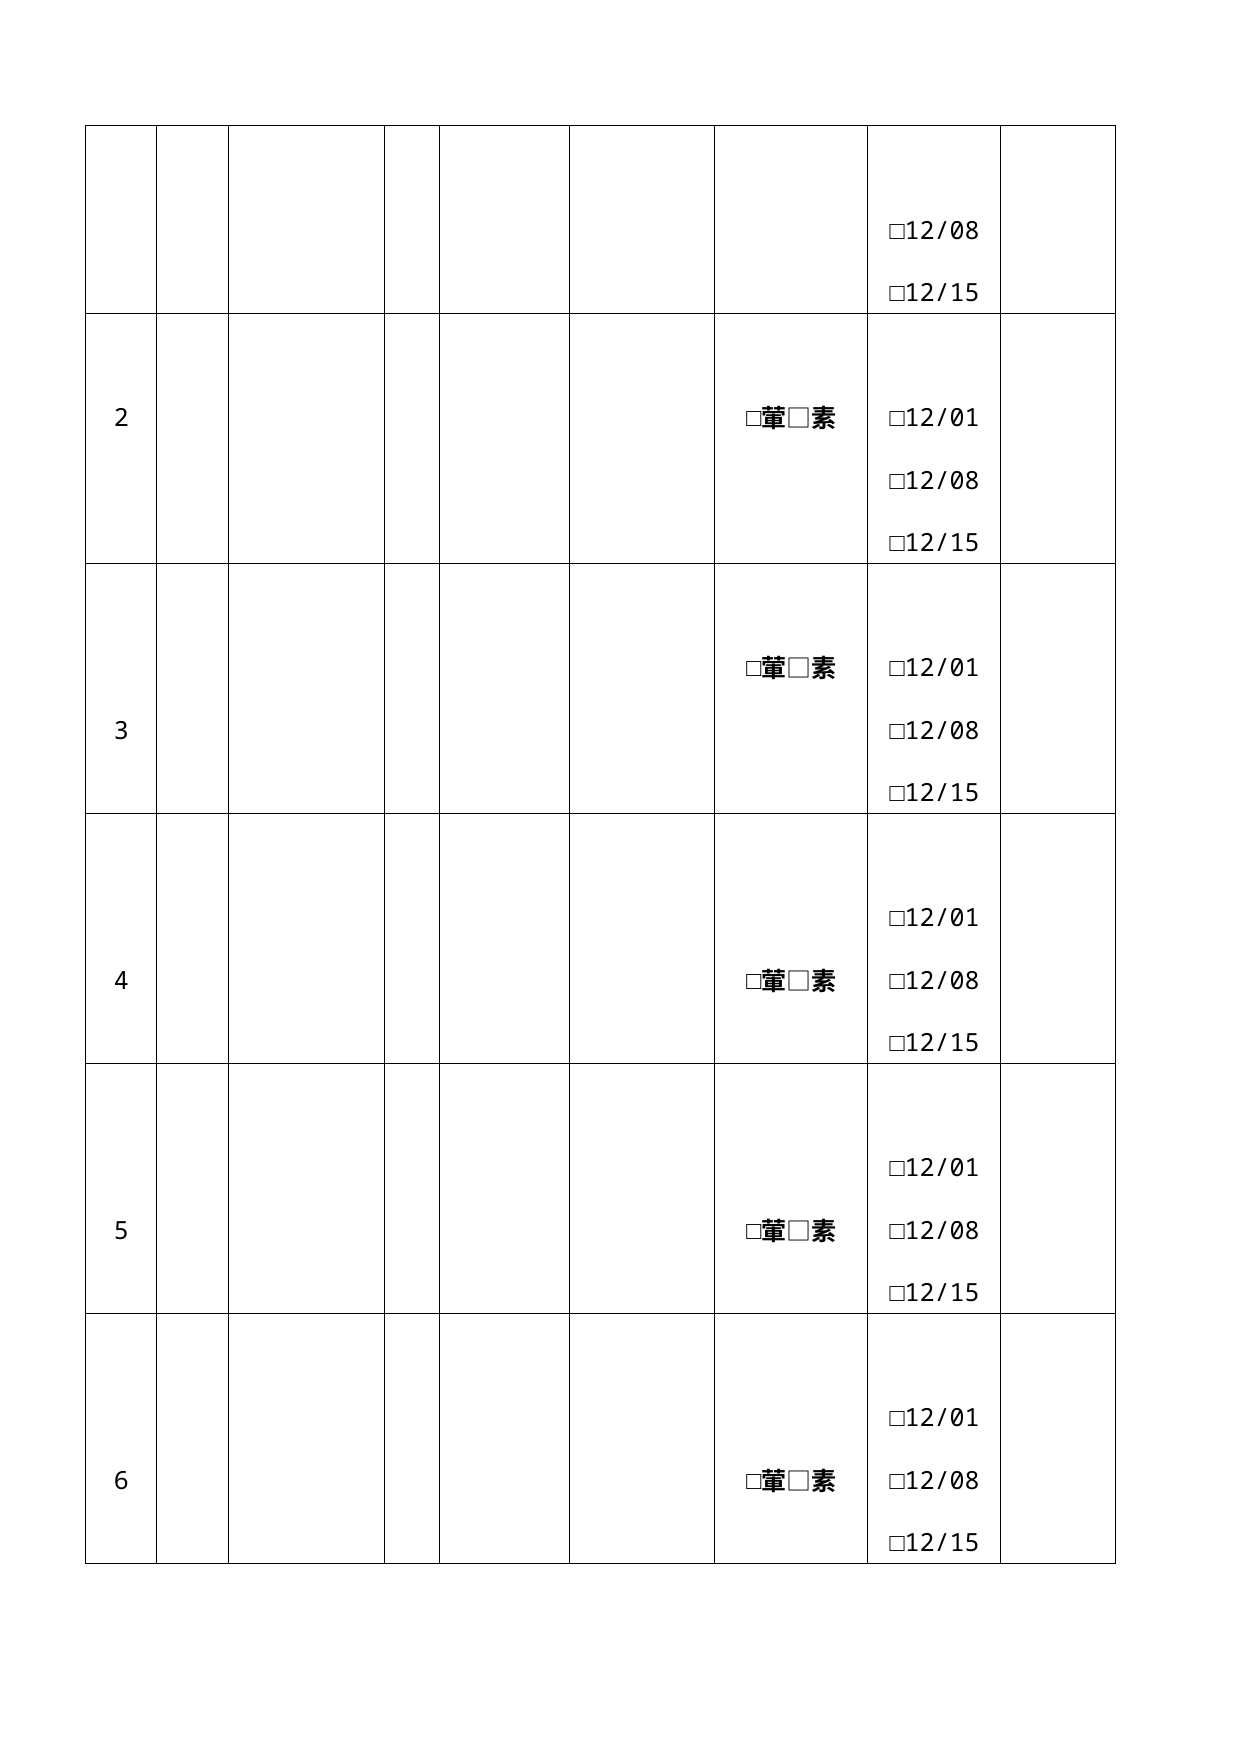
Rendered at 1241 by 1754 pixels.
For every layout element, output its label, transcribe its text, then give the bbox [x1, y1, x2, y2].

table_cell [570, 1064, 714, 1313]
table_cell [440, 314, 569, 563]
table_cell [157, 126, 228, 313]
table_cell [385, 814, 439, 1063]
table_cell [157, 1314, 228, 1563]
table_cell □葷□素 [715, 1314, 867, 1563]
table_cell □12/01 □12/08 □12/15 [868, 564, 1000, 813]
table_cell □12/01 □12/08 □12/15 [868, 1064, 1000, 1313]
table_cell 5 [86, 1064, 156, 1313]
table_cell □葷□素 [715, 1064, 867, 1313]
table_cell 6 [86, 1314, 156, 1563]
table_cell [229, 564, 384, 813]
table_cell [715, 126, 867, 313]
table_cell 4 [86, 814, 156, 1063]
table_cell 2 [86, 314, 156, 563]
table_cell [570, 814, 714, 1063]
table_cell [157, 814, 228, 1063]
table_cell [385, 564, 439, 813]
table_cell [157, 1064, 228, 1313]
table_cell 3 [86, 564, 156, 813]
table_cell [440, 564, 569, 813]
table_cell [440, 126, 569, 313]
table_cell □葷□素 [715, 314, 867, 563]
table_cell [1001, 1064, 1115, 1313]
table_cell [157, 564, 228, 813]
table_cell □葷□素 [715, 814, 867, 1063]
table_cell □葷□素 [715, 564, 867, 813]
table_cell [1001, 814, 1115, 1063]
table_cell [570, 126, 714, 313]
table_cell □12/08 □12/15 [868, 126, 1000, 313]
table_cell [1001, 1314, 1115, 1563]
table_cell [1001, 564, 1115, 813]
table_cell [570, 564, 714, 813]
table_cell [385, 126, 439, 313]
table_cell [1001, 314, 1115, 563]
table_cell [229, 314, 384, 563]
table_cell [570, 1314, 714, 1563]
table_cell [385, 1314, 439, 1563]
table_cell [385, 1064, 439, 1313]
table_cell [440, 1314, 569, 1563]
table_cell [1001, 126, 1115, 313]
table_cell □12/01 □12/08 □12/15 [868, 1314, 1000, 1563]
table_cell [229, 1314, 384, 1563]
table_cell [570, 314, 714, 563]
table_cell □12/01 □12/08 □12/15 [868, 314, 1000, 563]
table_cell [157, 314, 228, 563]
table_cell [229, 814, 384, 1063]
table_cell [385, 314, 439, 563]
table_cell [229, 126, 384, 313]
table_cell [86, 126, 156, 313]
table_cell □12/01 □12/08 □12/15 [868, 814, 1000, 1063]
table_cell [440, 814, 569, 1063]
table_cell [229, 1064, 384, 1313]
table_cell [440, 1064, 569, 1313]
